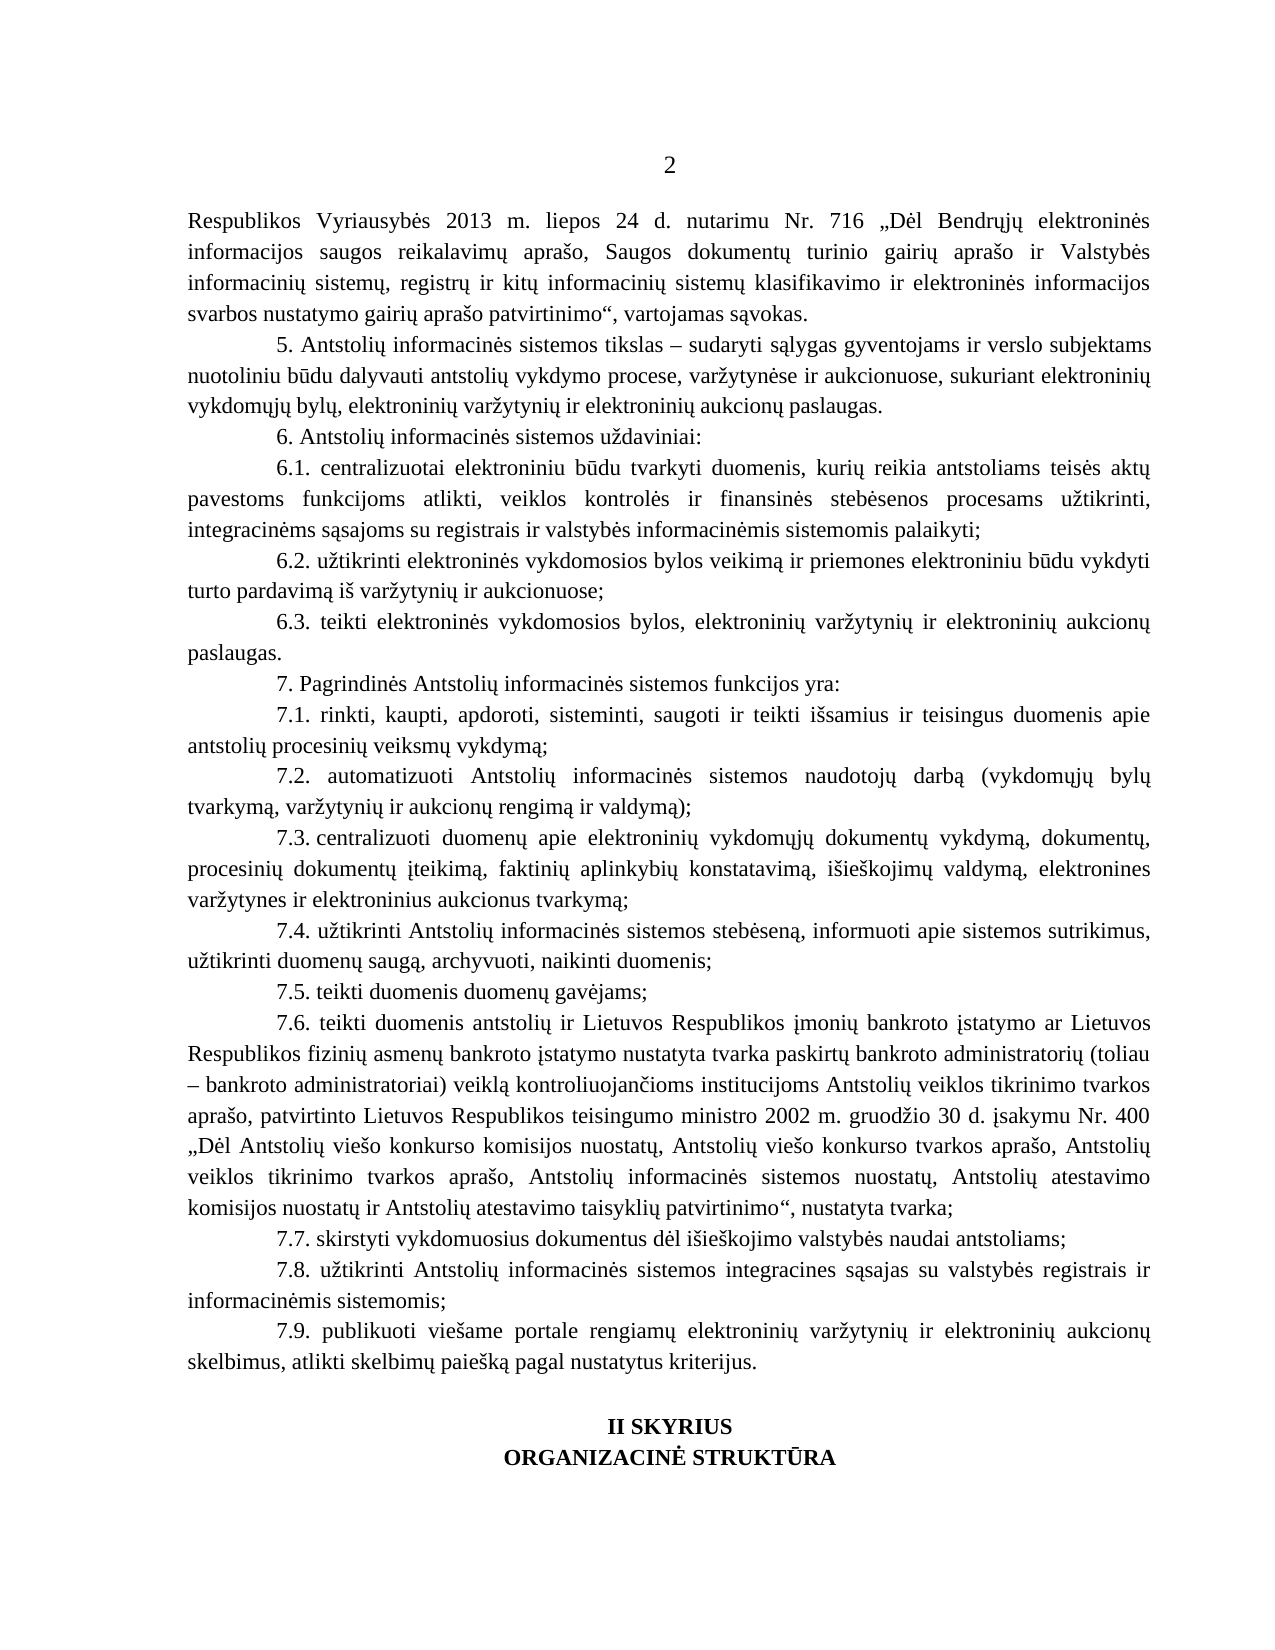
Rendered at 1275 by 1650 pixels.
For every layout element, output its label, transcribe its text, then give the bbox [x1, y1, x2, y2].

text 7.1. rinkti, kaupti, apdoroti, sisteminti, saugoti ir teikti išsamius ir teisingus duomenis apie antstolių procesinių veiksmų vykdymą; [187, 701, 1152, 758]
text II SKYRIUS [187, 1413, 1152, 1439]
text 7.5. teikti duomenis duomenų gavėjams; [187, 978, 1152, 1005]
text 7.8. užtikrinti Antstolių informacinės sistemos integracines sąsajas su valstybės registrais ir informacinėmis sistemomis; [187, 1256, 1152, 1313]
text 7.3. centralizuoti duomenų apie elektroninių vykdomųjų dokumentų vykdymą, dokumentų, procesinių dokumentų įteikimą, faktinių aplinkybių konstatavimą, išieškojimų valdymą, elektronines varžytynes ir elektroninius aukcionus tvarkymą; [187, 824, 1152, 912]
text 7.4. užtikrinti Antstolių informacinės sistemos stebėseną, informuoti apie sistemos sutrikimus, užtikrinti duomenų saugą, archyvuoti, naikinti duomenis; [187, 917, 1152, 974]
text 6. Antstolių informacinės sistemos uždaviniai: [187, 423, 1152, 450]
text 7.2. automatizuoti Antstolių informacinės sistemos naudotojų darbą (vykdomųjų bylų tvarkymą, varžytynių ir aukcionų rengimą ir valdymą); [187, 762, 1152, 820]
text 6.2. užtikrinti elektroninės vykdomosios bylos veikimą ir priemones elektroniniu būdu vykdyti turto pardavimą iš varžytynių ir aukcionuose; [187, 547, 1152, 604]
text 7.7. skirstyti vykdomuosius dokumentus dėl išieškojimo valstybės naudai antstoliams; [187, 1225, 1152, 1251]
text 7. Pagrindinės Antstolių informacinės sistemos funkcijos yra: [187, 670, 1152, 696]
text 6.1. centralizuotai elektroniniu būdu tvarkyti duomenis, kurių reikia antstoliams teisės aktų pavestoms funkcijoms atlikti, veiklos kontrolės ir finansinės stebėsenos procesams užtikrinti, integracinėms sąsajoms su registrais ir valstybės informacinėmis sistemomis palaikyti; [187, 454, 1152, 542]
text Respublikos Vyriausybės 2013 m. liepos 24 d. nutarimu Nr. 716 „Dėl Bendrųjų elektroninės informacijos saugos reikalavimų aprašo, Saugos dokumentų turinio gairių aprašo ir Valstybės informacinių sistemų, registrų ir kitų informacinių sistemų klasifikavimo ir elektroninės informacijos svarbos nustatymo gairių aprašo patvirtinimo“, vartojamas sąvokas. [187, 207, 1152, 326]
text 7.9. publikuoti viešame portale rengiamų elektroninių varžytynių ir elektroninių aukcionų skelbimus, atlikti skelbimų paiešką pagal nustatytus kriterijus. [187, 1317, 1152, 1375]
text 5. Antstolių informacinės sistemos tikslas – sudaryti sąlygas gyventojams ir verslo subjektams nuotoliniu būdu dalyvauti antstolių vykdymo procese, varžytynėse ir aukcionuose, sukuriant elektroninių vykdomųjų bylų, elektroninių varžytynių ir elektroninių aukcionų paslaugas. [187, 331, 1152, 419]
text 6.3. teikti elektroninės vykdomosios bylos, elektroninių varžytynių ir elektroninių aukcionų paslaugas. [187, 608, 1152, 666]
text ORGANIZACINĖ STRUKTŪRA [187, 1443, 1152, 1470]
text 7.6. teikti duomenis antstolių ir Lietuvos Respublikos įmonių bankroto įstatymo ar Lietuvos Respublikos fizinių asmenų bankroto įstatymo nustatyta tvarka paskirtų bankroto administratorių (toliau – bankroto administratoriai) veiklą kontroliuojančioms institucijoms Antstolių veiklos tikrinimo tvarkos aprašo, patvirtinto Lietuvos Respublikos teisingumo ministro 2002 m. gruodžio 30 d. įsakymu Nr. 400 „Dėl Antstolių viešo konkurso komisijos nuostatų, Antstolių viešo konkurso tvarkos aprašo, Antstolių veiklos tikrinimo tvarkos aprašo, Antstolių informacinės sistemos nuostatų, Antstolių atestavimo komisijos nuostatų ir Antstolių atestavimo taisyklių patvirtinimo“, nustatyta tvarka; [187, 1009, 1152, 1221]
